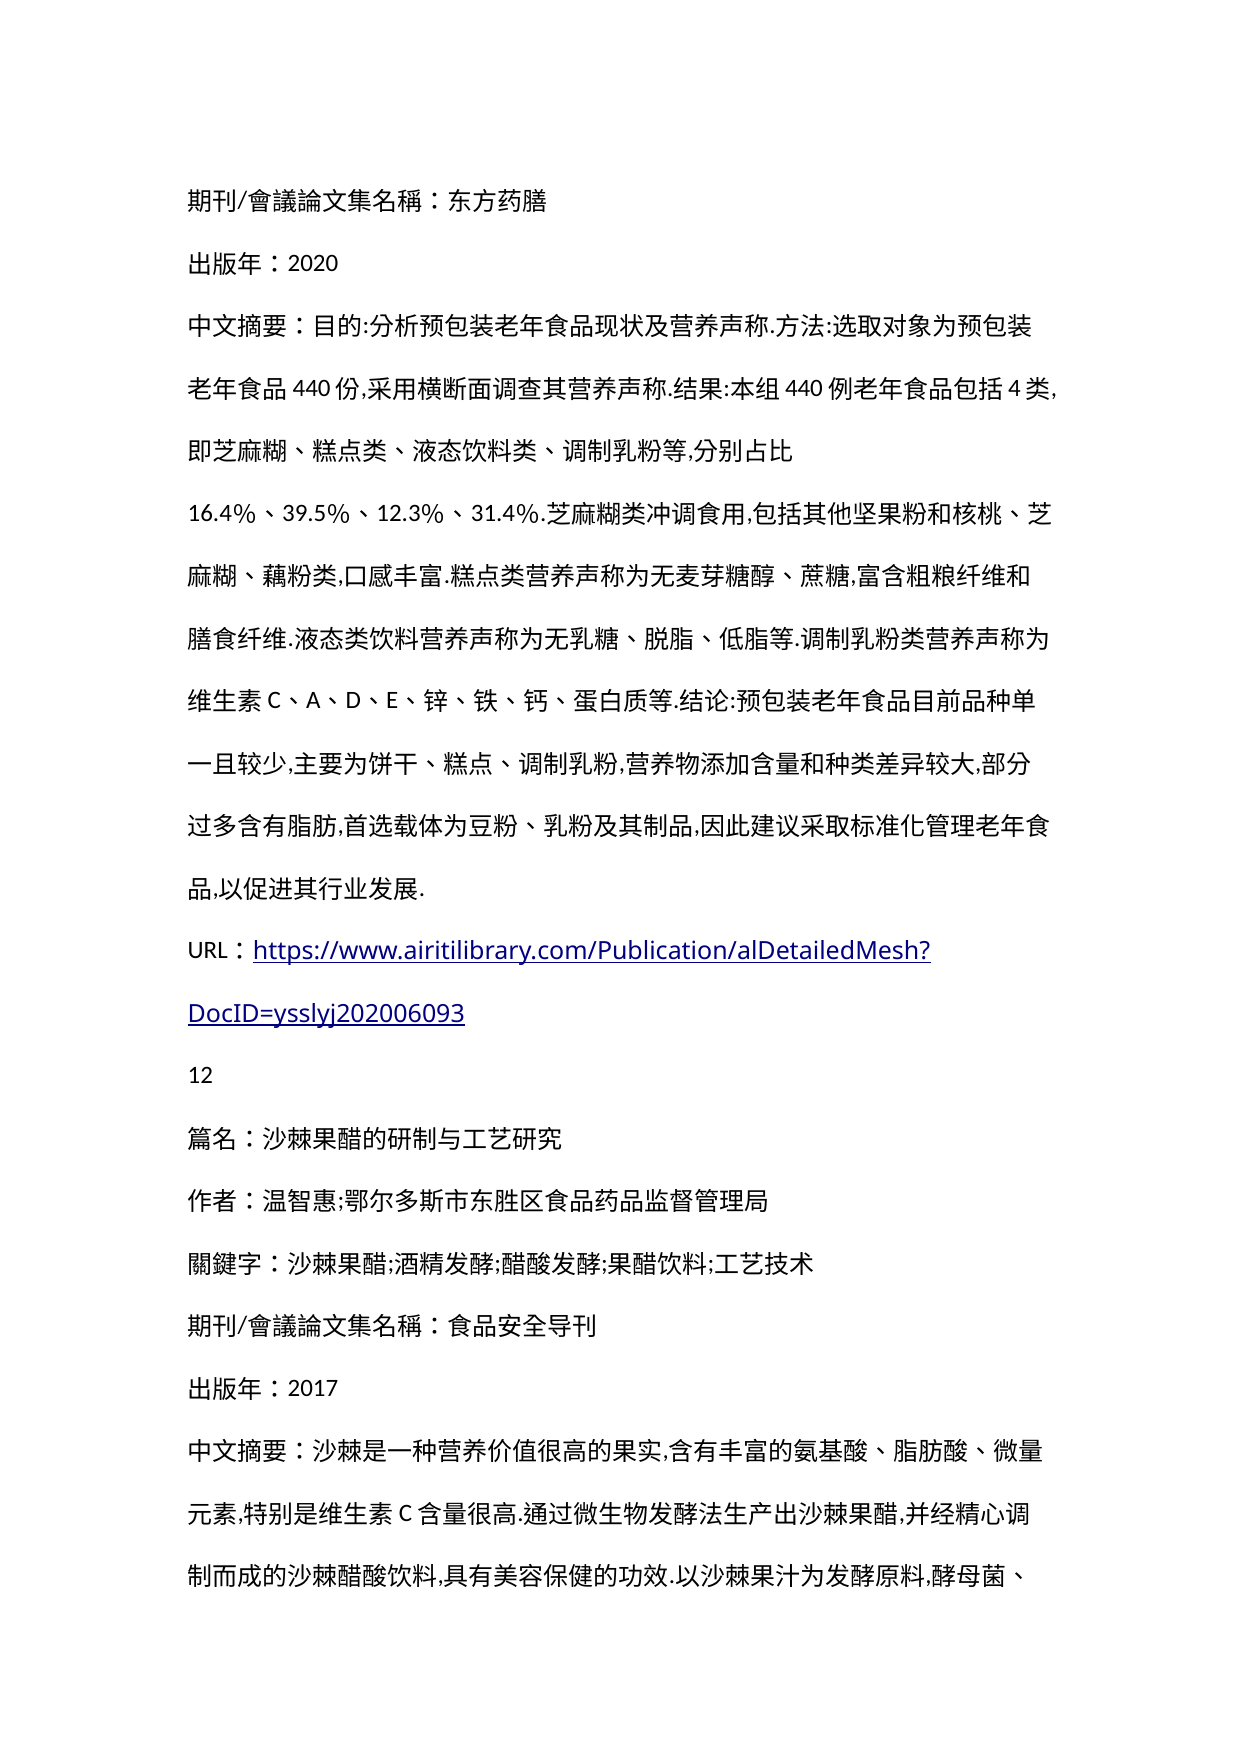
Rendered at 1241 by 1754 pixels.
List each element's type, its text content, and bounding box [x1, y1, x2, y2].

text 出版年：2017 [187, 1346, 1053, 1408]
text 作者：温智惠;鄂尔多斯市东胜区食品药品监督管理局 [187, 1158, 1053, 1221]
text 期刊/會議論文集名稱：东方药膳 [187, 158, 1053, 221]
text 期刊/會議論文集名稱：食品安全导刊 [187, 1283, 1053, 1346]
text 中文摘要：沙棘是一种营养价值很高的果实,含有丰富的氨基酸、脂肪酸、微量元素,特别是维生素C含量很高.通过微生物发酵法生产出沙棘果醋,并经精心调制而成的沙棘醋酸饮料,具有美容保健的功效.以沙棘果汁为发酵原料,酵母菌、 [187, 1408, 1053, 1596]
text URL：https://www.airitilibrary.com/Publication/alDetailedMesh?DocID=ysslyj202006093 [187, 908, 1053, 1033]
text 12 [187, 1033, 1053, 1096]
text 中文摘要：目的:分析预包装老年食品现状及营养声称.方法:选取对象为预包装老年食品440份,采用横断面调查其营养声称.结果:本组440例老年食品包括4类,即芝麻糊、糕点类、液态饮料类、调制乳粉等,分别占比16.4％、39.5％、12.3％、31.4％.芝麻糊类冲调食用,包括其他坚果粉和核桃、芝麻糊、藕粉类,口感丰富.糕点类营养声称为无麦芽糖醇、蔗糖,富含粗粮纤维和膳食纤维.液态类饮料营养声称为无乳糖、脱脂、低脂等.调制乳粉类营养声称为维生素C、A、D、E、锌、铁、钙、蛋白质等.结论:预包装老年食品目前品种单一且较少,主要为饼干、糕点、调制乳粉,营养物添加含量和种类差异较大,部分过多含有脂肪,首选载体为豆粉、乳粉及其制品,因此建议采取标准化管理老年食品,以促进其行业发展. [187, 283, 1053, 908]
text 出版年：2020 [187, 221, 1053, 283]
text 篇名：沙棘果醋的研制与工艺研究 [187, 1096, 1053, 1158]
text 關鍵字：沙棘果醋;酒精发酵;醋酸发酵;果醋饮料;工艺技术 [187, 1221, 1053, 1283]
